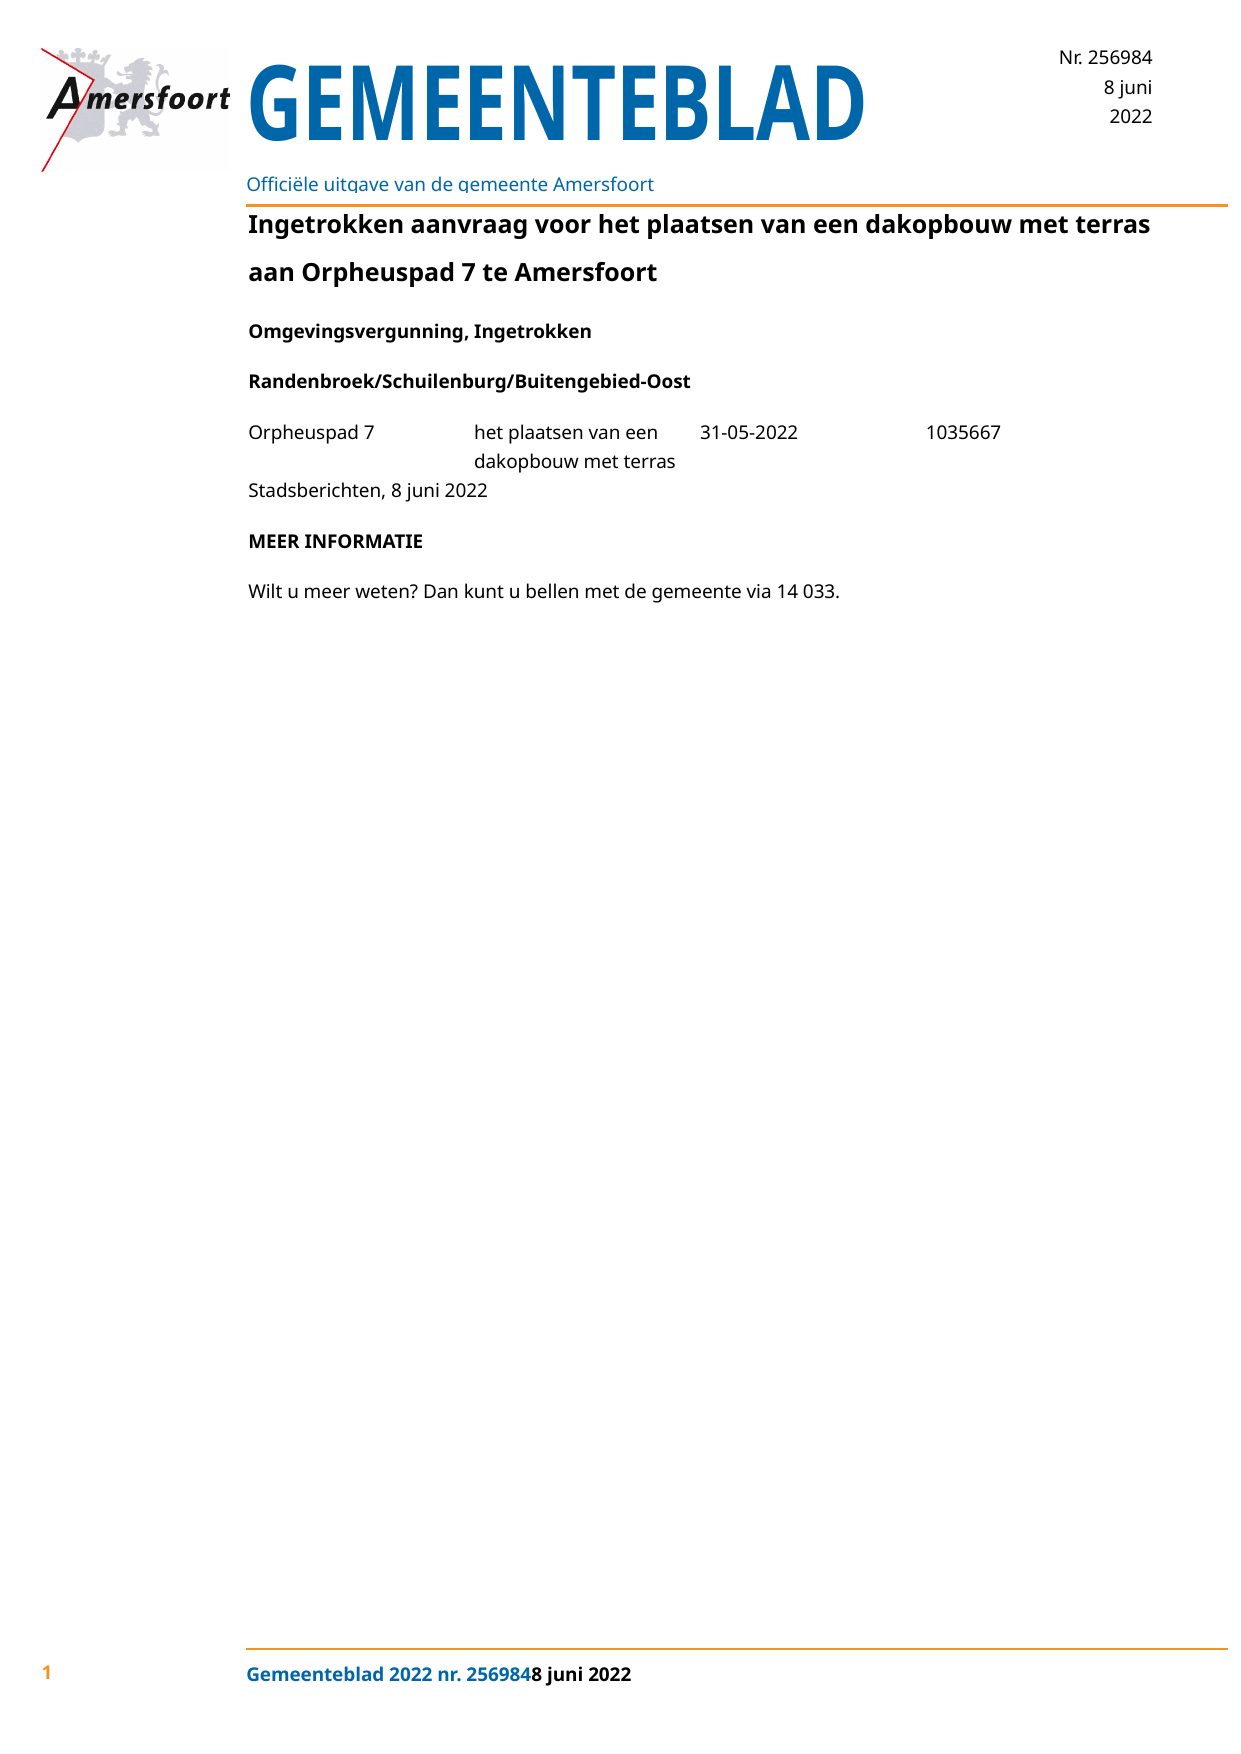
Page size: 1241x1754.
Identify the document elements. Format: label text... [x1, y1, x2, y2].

text Wilt u meer weten? Dan kunt u bellen met de gemeente via 14 033. [248, 578, 1152, 604]
text Omgevingsvergunning, Ingetrokken [248, 318, 1152, 344]
table_header Orpheuspad 7 [248, 419, 474, 474]
text Stadsberichten, 8 juni 2022 [248, 477, 1152, 503]
text Ingetrokken aanvraag voor het plaatsen van een dakopbouw met terras aan Orpheuspad 7 te Amersfoort [248, 207, 1152, 288]
table_header 1035667 [926, 419, 1152, 474]
text Randenbroek/Schuilenburg/Buitengebied-Oost [248, 368, 1152, 394]
picture [41, 47, 231, 172]
table_header het plaatsen van een dakopbouw met terras [474, 419, 700, 474]
text MEER INFORMATIE [248, 528, 1152, 553]
table_header 31-05-2022 [700, 419, 926, 474]
